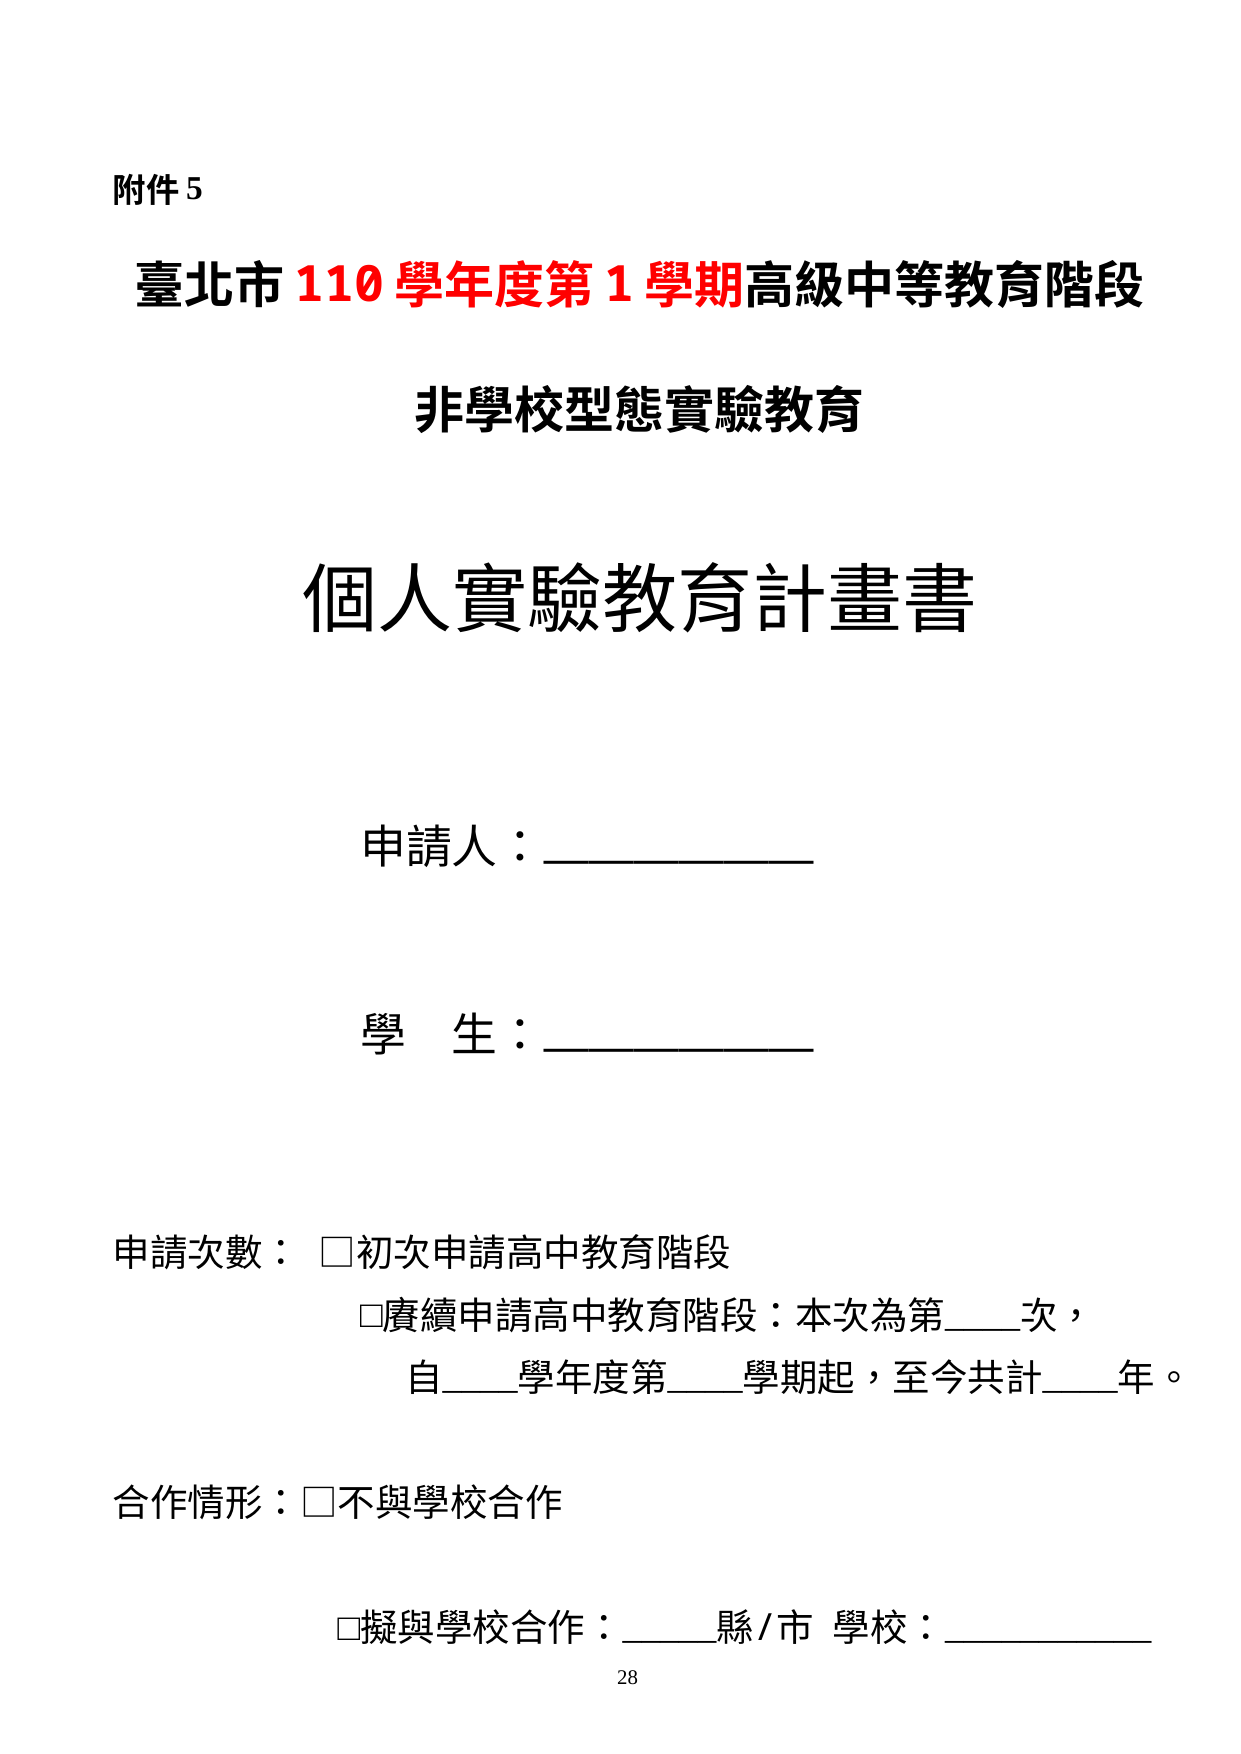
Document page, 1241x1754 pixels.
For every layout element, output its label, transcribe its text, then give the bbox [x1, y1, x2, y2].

text 申請次數： □初次申請高中教育階段 [112, 1209, 1167, 1271]
text 非學校型態實驗教育 [112, 334, 1167, 459]
text 自____學年度第____學期起，至今共計____年。 [112, 1334, 1167, 1396]
text 附件5 [112, 146, 1167, 209]
text 學 生：____________ [112, 959, 1167, 1084]
text 合作情形：□不與學校合作 [112, 1459, 1167, 1521]
text 臺北市110學年度第1學期高級中等教育階段 [112, 209, 1167, 334]
text □擬與學校合作：_____縣/市 學校：___________ [112, 1584, 1167, 1646]
text 申請人：____________ [112, 771, 1167, 896]
text 個人實驗教育計畫書 [112, 521, 1167, 646]
text □賡續申請高中教育階段：本次為第____次， [112, 1271, 1167, 1334]
